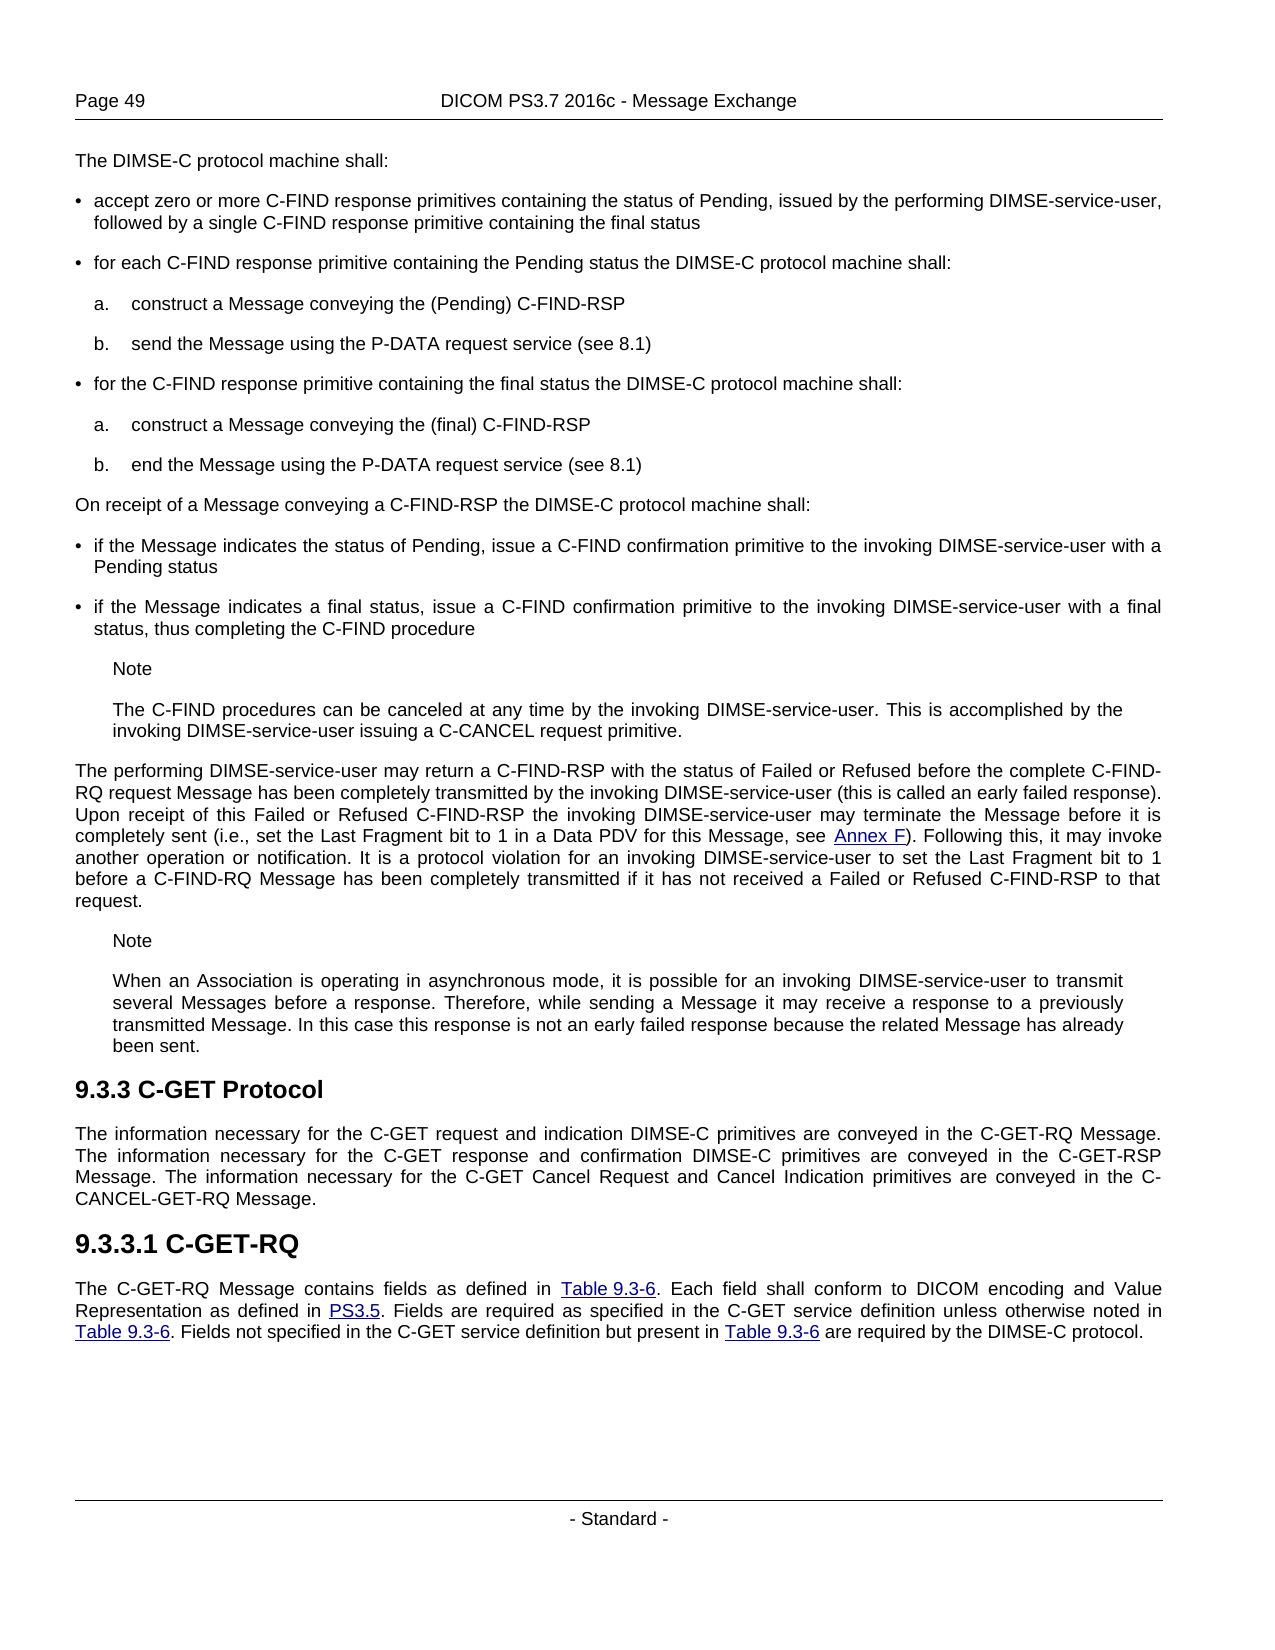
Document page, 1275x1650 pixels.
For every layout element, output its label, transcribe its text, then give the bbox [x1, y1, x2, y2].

text When an Association is operating in asynchronous mode, it is possible for an invoking DIMSE-service-user to transmit several Messages before a response. Therefore, while sending a Message it may receive a response to a previously transmitted Message. In this case this response is not an early failed response because the related Message has already been sent. [112, 970, 1125, 1057]
text 9.3.3.1 C-GET-RQ [75, 1228, 1162, 1259]
list send the Message using the P-DATA request service (see 8.1) [94, 333, 1162, 354]
list end the Message using the P-DATA request service (see 8.1) [94, 454, 1162, 475]
text Note [112, 658, 1125, 680]
text The C-FIND procedures can be canceled at any time by the invoking DIMSE-service-user. This is accomplished by the invoking DIMSE-service-user issuing a C-CANCEL request primitive. [112, 698, 1125, 742]
list if the Message indicates a final status, issue a C-FIND confirmation primitive to the invoking DIMSE-service-user with a final status, thus completing the C-FIND procedure [75, 596, 1162, 639]
list construct a Message conveying the (final) C-FIND-RSP [94, 413, 1162, 435]
text Note [112, 930, 1125, 952]
text The C-GET-RQ Message contains fields as defined in Table 9.3-6. Each field shall conform to DICOM encoding and Value Representation as defined in PS3.5. Fields are required as specified in the C-GET service definition unless otherwise noted in Table 9.3-6. Fields not specified in the C-GET service definition but present in Table 9.3-6 are required by the DIMSE-C protocol. [75, 1278, 1162, 1342]
list if the Message indicates the status of Pending, issue a C-FIND confirmation primitive to the invoking DIMSE-service-user with a Pending status [75, 534, 1162, 577]
text On receipt of a Message conveying a C-FIND-RSP the DIMSE-C protocol machine shall: [75, 494, 1162, 516]
text The performing DIMSE-service-user may return a C-FIND-RSP with the status of Failed or Refused before the complete C-FIND-RQ request Message has been completely transmitted by the invoking DIMSE-service-user (this is called an early failed response). Upon receipt of this Failed or Refused C-FIND-RSP the invoking DIMSE-service-user may terminate the Message before it is completely sent (i.e., set the Last Fragment bit to 1 in a Data PDV for this Message, see Annex F). Following this, it may invoke another operation or notification. It is a protocol violation for an invoking DIMSE-service-user to set the Last Fragment bit to 1 before a C-FIND-RQ Message has been completely transmitted if it has not received a Failed or Refused C-FIND-RSP to that request. [75, 760, 1162, 911]
text 9.3.3 C-GET Protocol [75, 1075, 1162, 1104]
list construct a Message conveying the (Pending) C-FIND-RSP [94, 292, 1162, 314]
text The DIMSE-C protocol machine shall: [75, 150, 1162, 172]
list for the C-FIND response primitive containing the final status the DIMSE-C protocol machine shall: [75, 373, 1162, 395]
list for each C-FIND response primitive containing the Pending status the DIMSE-C protocol machine shall: [75, 252, 1162, 274]
list accept zero or more C-FIND response primitives containing the status of Pending, issued by the performing DIMSE-service-user, followed by a single C-FIND response primitive containing the final status [75, 190, 1162, 233]
text The information necessary for the C-GET request and indication DIMSE-C primitives are conveyed in the C-GET-RQ Message. The information necessary for the C-GET response and confirmation DIMSE-C primitives are conveyed in the C-GET-RSP Message. The information necessary for the C-GET Cancel Request and Cancel Indication primitives are conveyed in the C-CANCEL-GET-RQ Message. [75, 1123, 1162, 1209]
